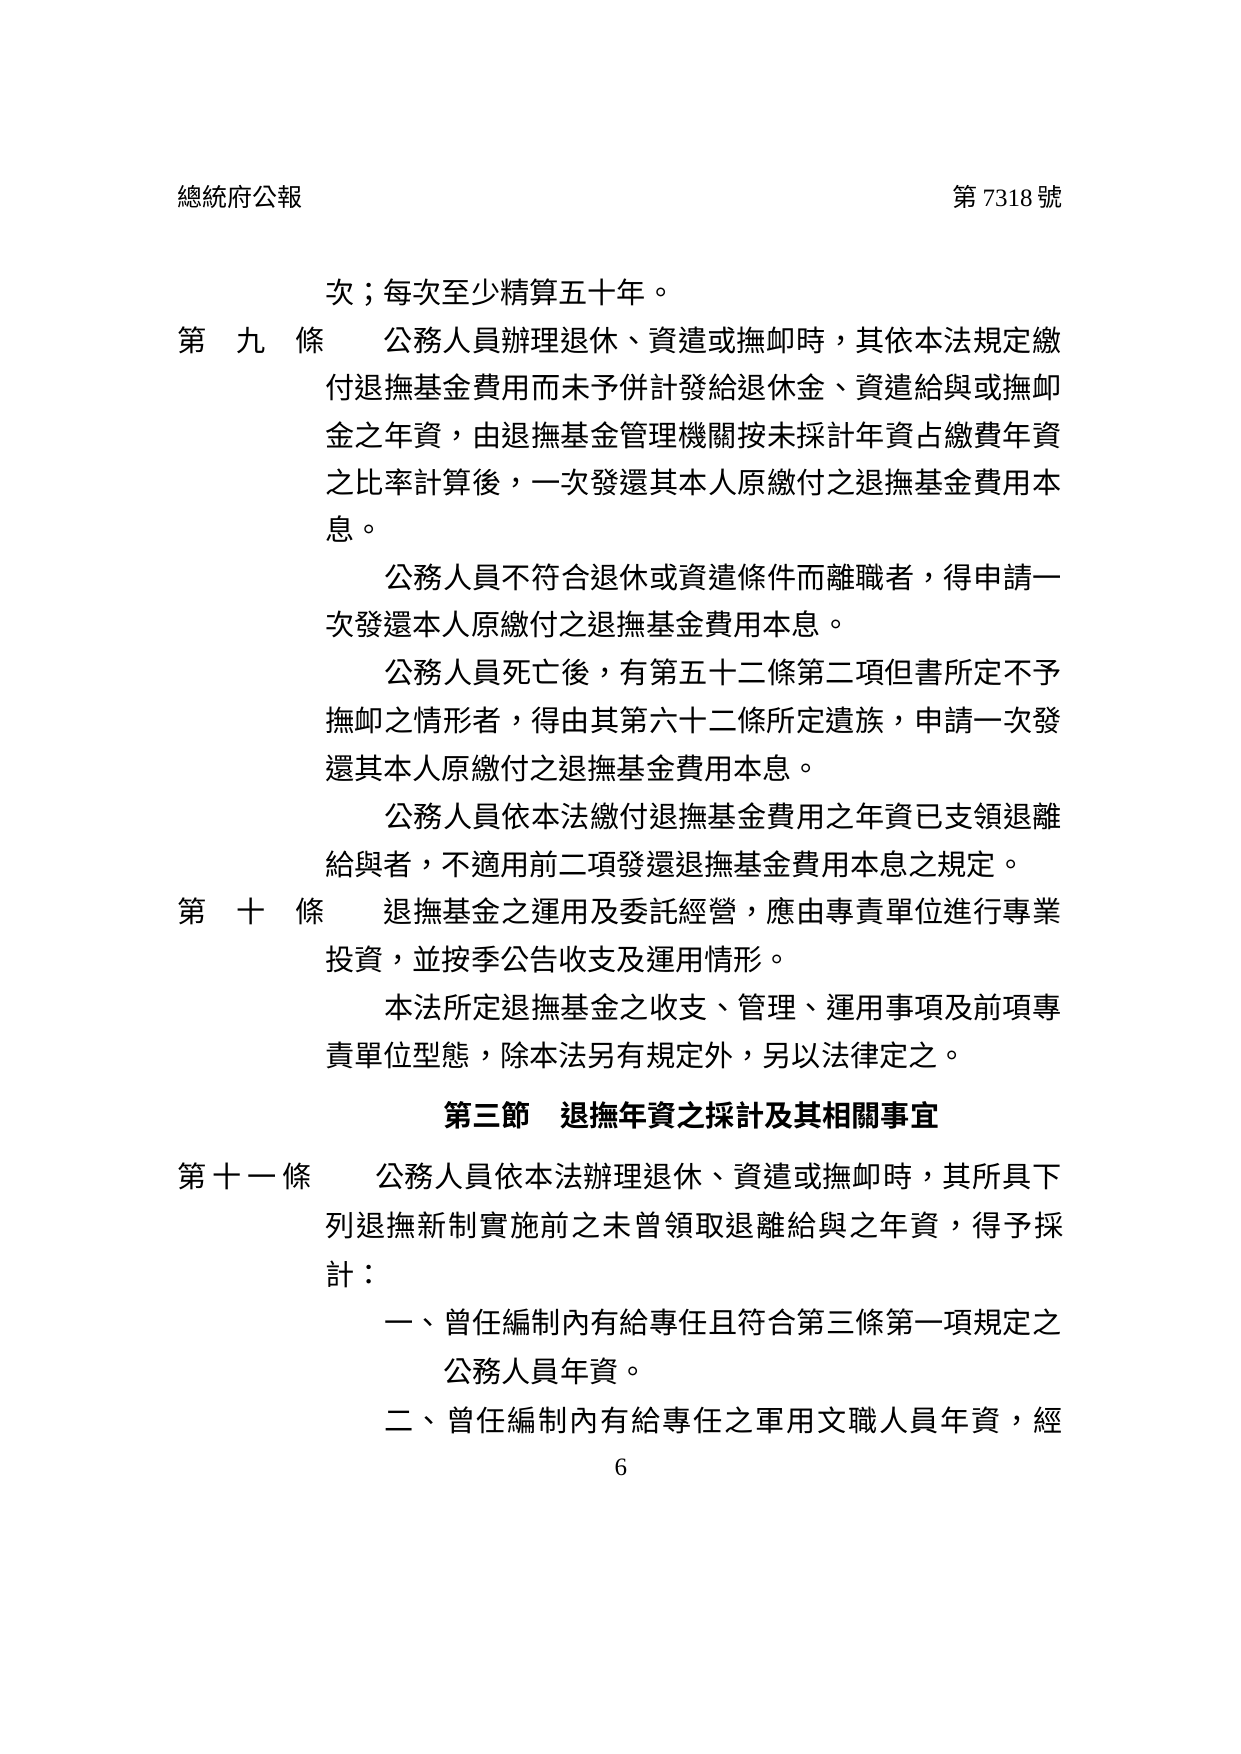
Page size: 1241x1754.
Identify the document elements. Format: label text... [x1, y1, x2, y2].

text 第三節 退撫年資之採計及其相關事宜 [384, 1089, 1064, 1136]
text 公務人員依本法繳付退撫基金費用之年資已支領退離給與者，不適用前二項發還退撫基金費用本息之規定。 [325, 789, 1064, 884]
text 次；每次至少精算五十年。 [325, 266, 1064, 313]
text 公務人員不符合退休或資遣條件而離職者，得申請一次發還本人原繳付之退撫基金費用本息。 [325, 550, 1064, 645]
text 公務人員死亡後，有第五十二條第二項但書所定不予撫卹之情形者，得由其第六十二條所定遺族，申請一次發還其本人原繳付之退撫基金費用本息。 [325, 645, 1064, 789]
text 一、曾任編制內有給專任且符合第三條第一項規定之公務人員年資。 [384, 1295, 1064, 1392]
text 第 十 條 退撫基金之運用及委託經營，應由專責單位進行專業投資，並按季公告收支及運用情形。 [177, 884, 1064, 980]
text 第十一條 公務人員依本法辦理退休、資遣或撫卹時，其所具下列退撫新制實施前之未曾領取退離給與之年資，得予採計： [177, 1149, 1064, 1295]
text 第 九 條 公務人員辦理退休、資遣或撫卹時，其依本法規定繳付退撫基金費用而未予併計發給退休金、資遣給與或撫卹金之年資，由退撫基金管理機關按未採計年資占繳費年資之比率計算後，一次發還其本人原繳付之退撫基金費用本息。 [177, 313, 1064, 550]
text 二、曾任編制內有給專任之軍用文職人員年資，經 [384, 1392, 1064, 1441]
text 本法所定退撫基金之收支、管理、運用事項及前項專責單位型態，除本法另有規定外，另以法律定之。 [325, 980, 1064, 1076]
